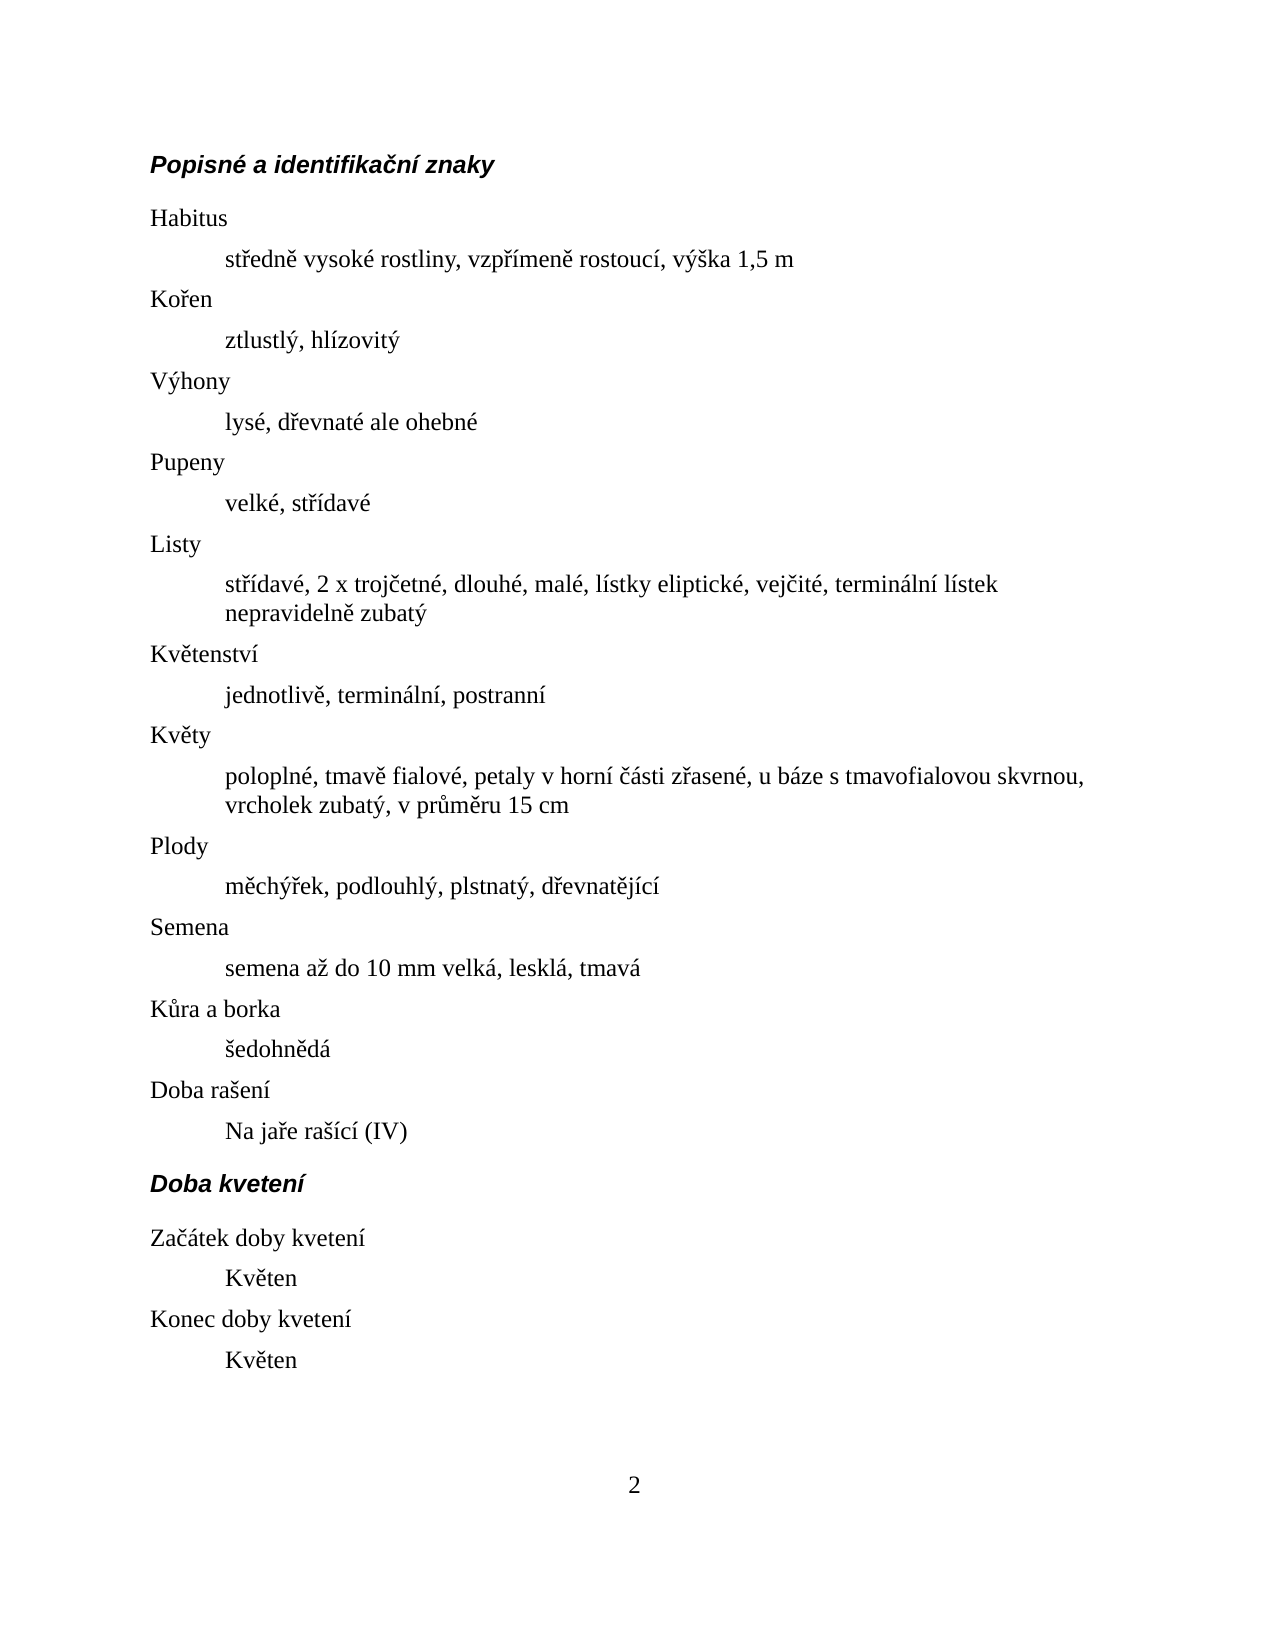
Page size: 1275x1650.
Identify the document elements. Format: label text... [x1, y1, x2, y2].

subtitle Popisné a identifikační znaky [150, 150, 1125, 178]
text Plody [150, 831, 1125, 859]
text lysé, dřevnaté ale ohebné [225, 407, 1125, 435]
text Doba rašení [150, 1075, 1125, 1104]
text Květy [150, 721, 1125, 749]
text Pupeny [150, 447, 1125, 476]
text Květen [225, 1345, 1125, 1373]
text Začátek doby kvetení [150, 1223, 1125, 1251]
text jednotlivě, terminální, postranní [225, 680, 1125, 708]
text Květenství [150, 639, 1125, 668]
text Semena [150, 912, 1125, 941]
text střídavé, 2 x trojčetné, dlouhé, malé, lístky eliptické, vejčité, terminální lístek nepravidelně zubatý [225, 569, 1125, 627]
text Květen [225, 1263, 1125, 1292]
text ztlustlý, hlízovitý [225, 325, 1125, 354]
text poloplné, tmavě fialové, petaly v horní části zřasené, u báze s tmavofialovou skvrnou, vrcholek zubatý, v průměru 15 cm [225, 761, 1125, 819]
subtitle Doba kvetení [150, 1169, 1125, 1198]
text Habitus [150, 203, 1125, 232]
text Na jaře rašící (IV) [225, 1116, 1125, 1144]
text středně vysoké rostliny, vzpřímeně rostoucí, výška 1,5 m [225, 244, 1125, 272]
text Listy [150, 529, 1125, 558]
text Výhony [150, 366, 1125, 395]
text Konec doby kvetení [150, 1304, 1125, 1333]
text šedohnědá [225, 1034, 1125, 1063]
text měchýřek, podlouhlý, plstnatý, dřevnatějící [225, 871, 1125, 900]
text semena až do 10 mm velká, lesklá, tmavá [225, 953, 1125, 982]
text Kořen [150, 284, 1125, 313]
text Kůra a borka [150, 994, 1125, 1022]
text velké, střídavé [225, 488, 1125, 517]
